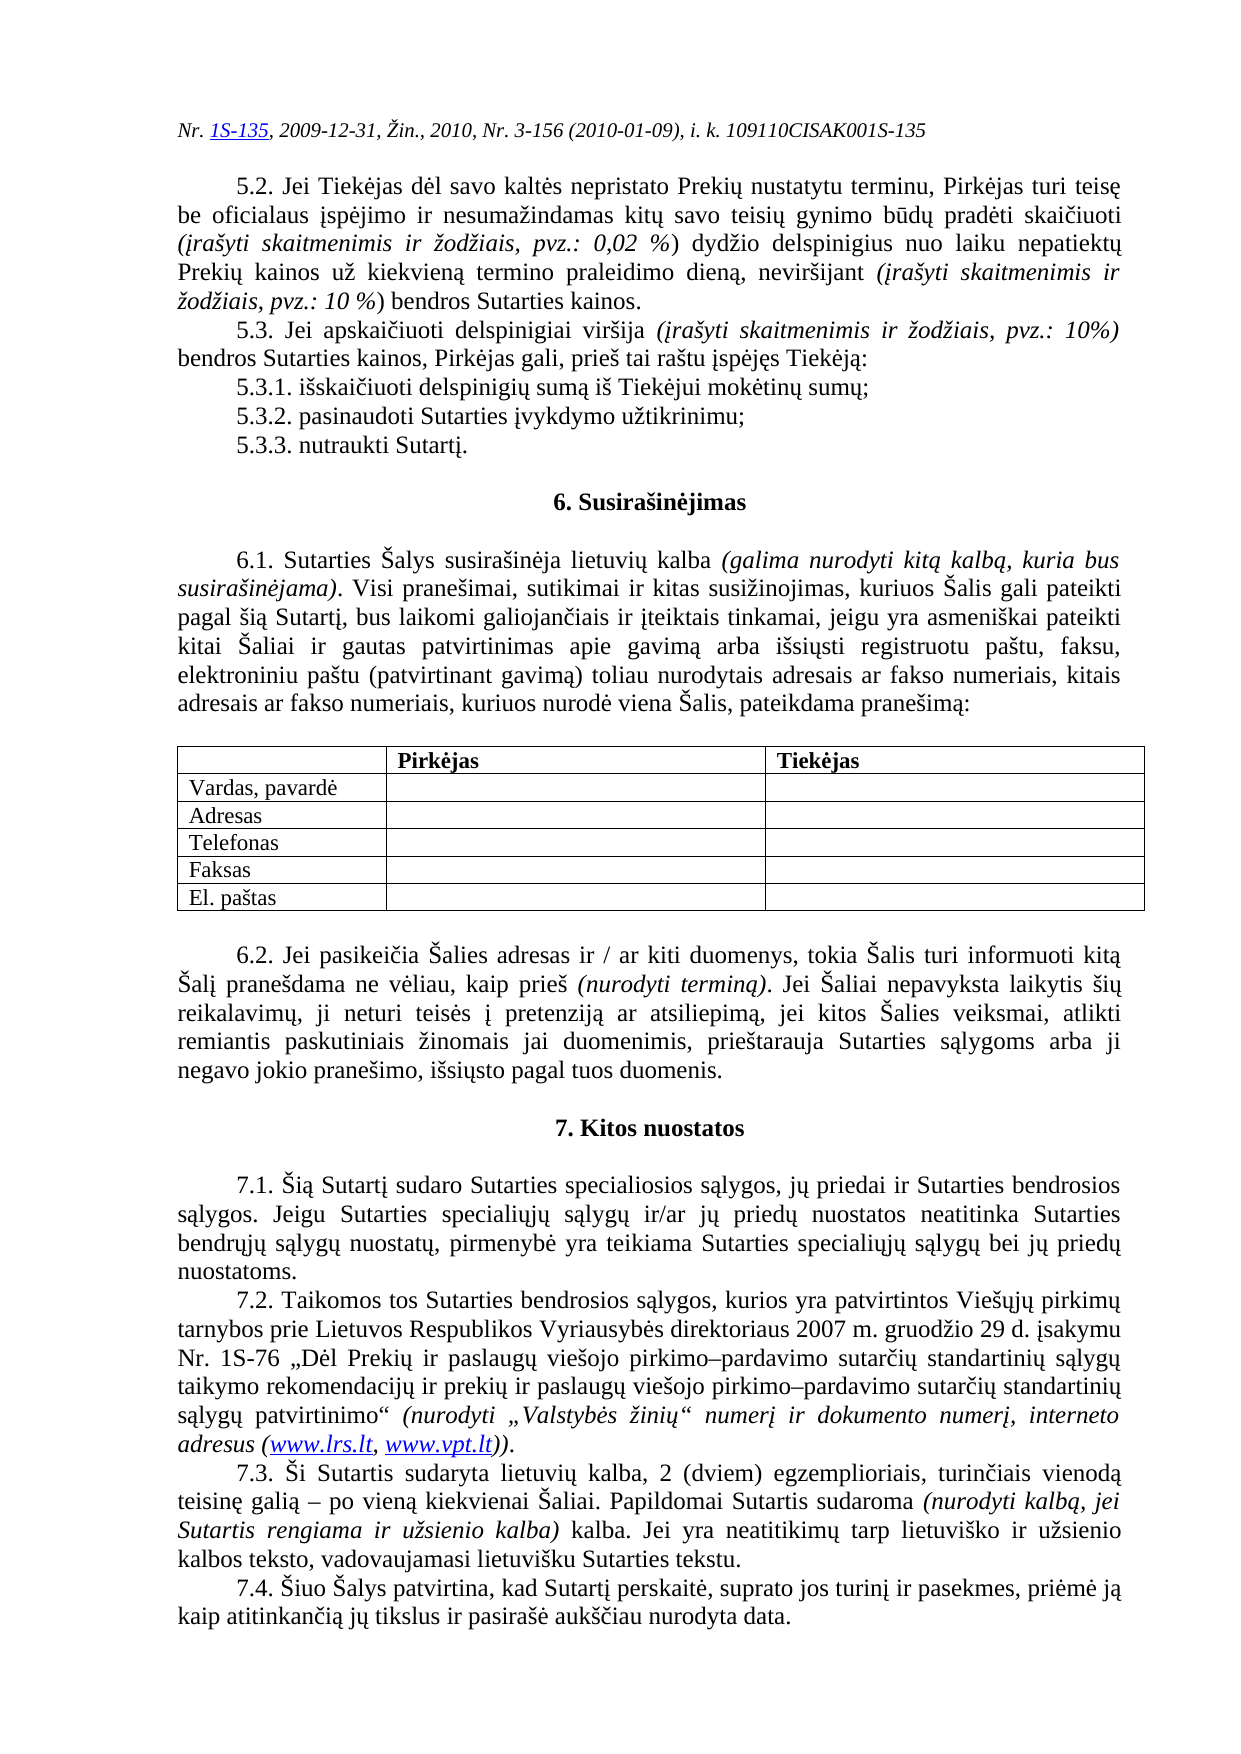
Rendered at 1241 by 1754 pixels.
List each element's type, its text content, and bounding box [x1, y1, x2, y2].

table_cell [387, 802, 765, 828]
text 5.3.1. išskaičiuoti delspinigių sumą iš Tiekėjui mokėtinų sumų; [177, 372, 1122, 401]
table_cell Telefonas [178, 829, 386, 856]
table_cell [387, 774, 765, 801]
table_cell [766, 884, 1144, 910]
table_cell [766, 829, 1144, 856]
text 6.1. Sutarties Šalys susirašinėja lietuvių kalba (galima nurodyti kitą kalbą, kuria bus susirašinėjama). Visi pranešimai, sutikimai ir kitas susižinojimas, kuriuos Šalis gali pateikti pagal šią Sutartį, bus laikomi galiojančiais ir įteiktais tinkamai, jeigu yra asmeniškai pateikti kitai Šaliai ir gautas patvirtinimas apie gavimą arba išsiųsti registruotu paštu, faksu, elektroniniu paštu (patvirtinant gavimą) toliau nurodytais adresais ar fakso numeriais, kitais adresais ar fakso numeriais, kuriuos nurodė viena Šalis, pateikdama pranešimą: [177, 545, 1122, 717]
table_header Tiekėjas [766, 747, 1144, 773]
text 7.4. Šiuo Šalys patvirtina, kad Sutartį perskaitė, suprato jos turinį ir pasekmes, priėmė ją kaip atitinkančią jų tikslus ir pasirašė aukščiau nurodyta data. [177, 1573, 1122, 1630]
text 7.2. Taikomos tos Sutarties bendrosios sąlygos, kurios yra patvirtintos Viešųjų pirkimų tarnybos prie Lietuvos Respublikos Vyriausybės direktoriaus 2007 m. gruodžio 29 d. įsakymu Nr. 1S-76 „Dėl Prekių ir paslaugų viešojo pirkimo–pardavimo sutarčių standartinių sąlygų taikymo rekomendacijų ir prekių ir paslaugų viešojo pirkimo–pardavimo sutarčių standartinių sąlygų patvirtinimo“ (nurodyti „Valstybės žinių“ numerį ir dokumento numerį, interneto adresus (www.lrs.lt, www.vpt.lt)). [177, 1285, 1122, 1458]
text 7.3. Ši Sutartis sudaryta lietuvių kalba, 2 (dviem) egzemplioriais, turinčiais vienodą teisinę galią – po vieną kiekvienai Šaliai. Papildomai Sutartis sudaroma (nurodyti kalbą, jei Sutartis rengiama ir užsienio kalba) kalba. Jei yra neatitikimų tarp lietuviško ir užsienio kalbos teksto, vadovaujamasi lietuvišku Sutarties tekstu. [177, 1458, 1122, 1573]
table_cell Vardas, pavardė [178, 774, 386, 801]
table_cell [387, 829, 765, 856]
text 6. Susirašinėjimas [177, 487, 1122, 516]
table_header [178, 747, 386, 773]
text Nr. 1S-135, 2009-12-31, Žin., 2010, Nr. 3-156 (2010-01-09), i. k. 109110CISAK001S-135 [177, 118, 1122, 142]
text 5.3. Jei apskaičiuoti delspinigiai viršija (įrašyti skaitmenimis ir žodžiais, pvz.: 10%) bendros Sutarties kainos, Pirkėjas gali, prieš tai raštu įspėjęs Tiekėją: [177, 315, 1122, 372]
text 7.1. Šią Sutartį sudaro Sutarties specialiosios sąlygos, jų priedai ir Sutarties bendrosios sąlygos. Jeigu Sutarties specialiųjų sąlygų ir/ar jų priedų nuostatos neatitinka Sutarties bendrųjų sąlygų nuostatų, pirmenybė yra teikiama Sutarties specialiųjų sąlygų bei jų priedų nuostatoms. [177, 1170, 1122, 1285]
text 5.3.2. pasinaudoti Sutarties įvykdymo užtikrinimu; [177, 401, 1122, 430]
table_cell [766, 802, 1144, 828]
table_cell [766, 857, 1144, 883]
table_cell Adresas [178, 802, 386, 828]
text 7. Kitos nuostatos [177, 1113, 1122, 1141]
table_cell Faksas [178, 857, 386, 883]
table_cell [387, 857, 765, 883]
text 5.2. Jei Tiekėjas dėl savo kaltės nepristato Prekių nustatytu terminu, Pirkėjas turi teisę be oficialaus įspėjimo ir nesumažindamas kitų savo teisių gynimo būdų pradėti skaičiuoti (įrašyti skaitmenimis ir žodžiais, pvz.: 0,02 %) dydžio delspinigius nuo laiku nepatiektų Prekių kainos už kiekvieną termino praleidimo dieną, neviršijant (įrašyti skaitmenimis ir žodžiais, pvz.: 10 %) bendros Sutarties kainos. [177, 171, 1122, 315]
table_cell [387, 884, 765, 910]
table_header Pirkėjas [387, 747, 765, 773]
text 6.2. Jei pasikeičia Šalies adresas ir / ar kiti duomenys, tokia Šalis turi informuoti kitą Šalį pranešdama ne vėliau, kaip prieš (nurodyti terminą). Jei Šaliai nepavyksta laikytis šių reikalavimų, ji neturi teisės į pretenziją ar atsiliepimą, jei kitos Šalies veiksmai, atlikti remiantis paskutiniais žinomais jai duomenimis, prieštarauja Sutarties sąlygoms arba ji negavo jokio pranešimo, išsiųsto pagal tuos duomenis. [177, 940, 1122, 1084]
table_cell El. paštas [178, 884, 386, 910]
text 5.3.3. nutraukti Sutartį. [177, 430, 1122, 458]
table_cell [766, 774, 1144, 801]
